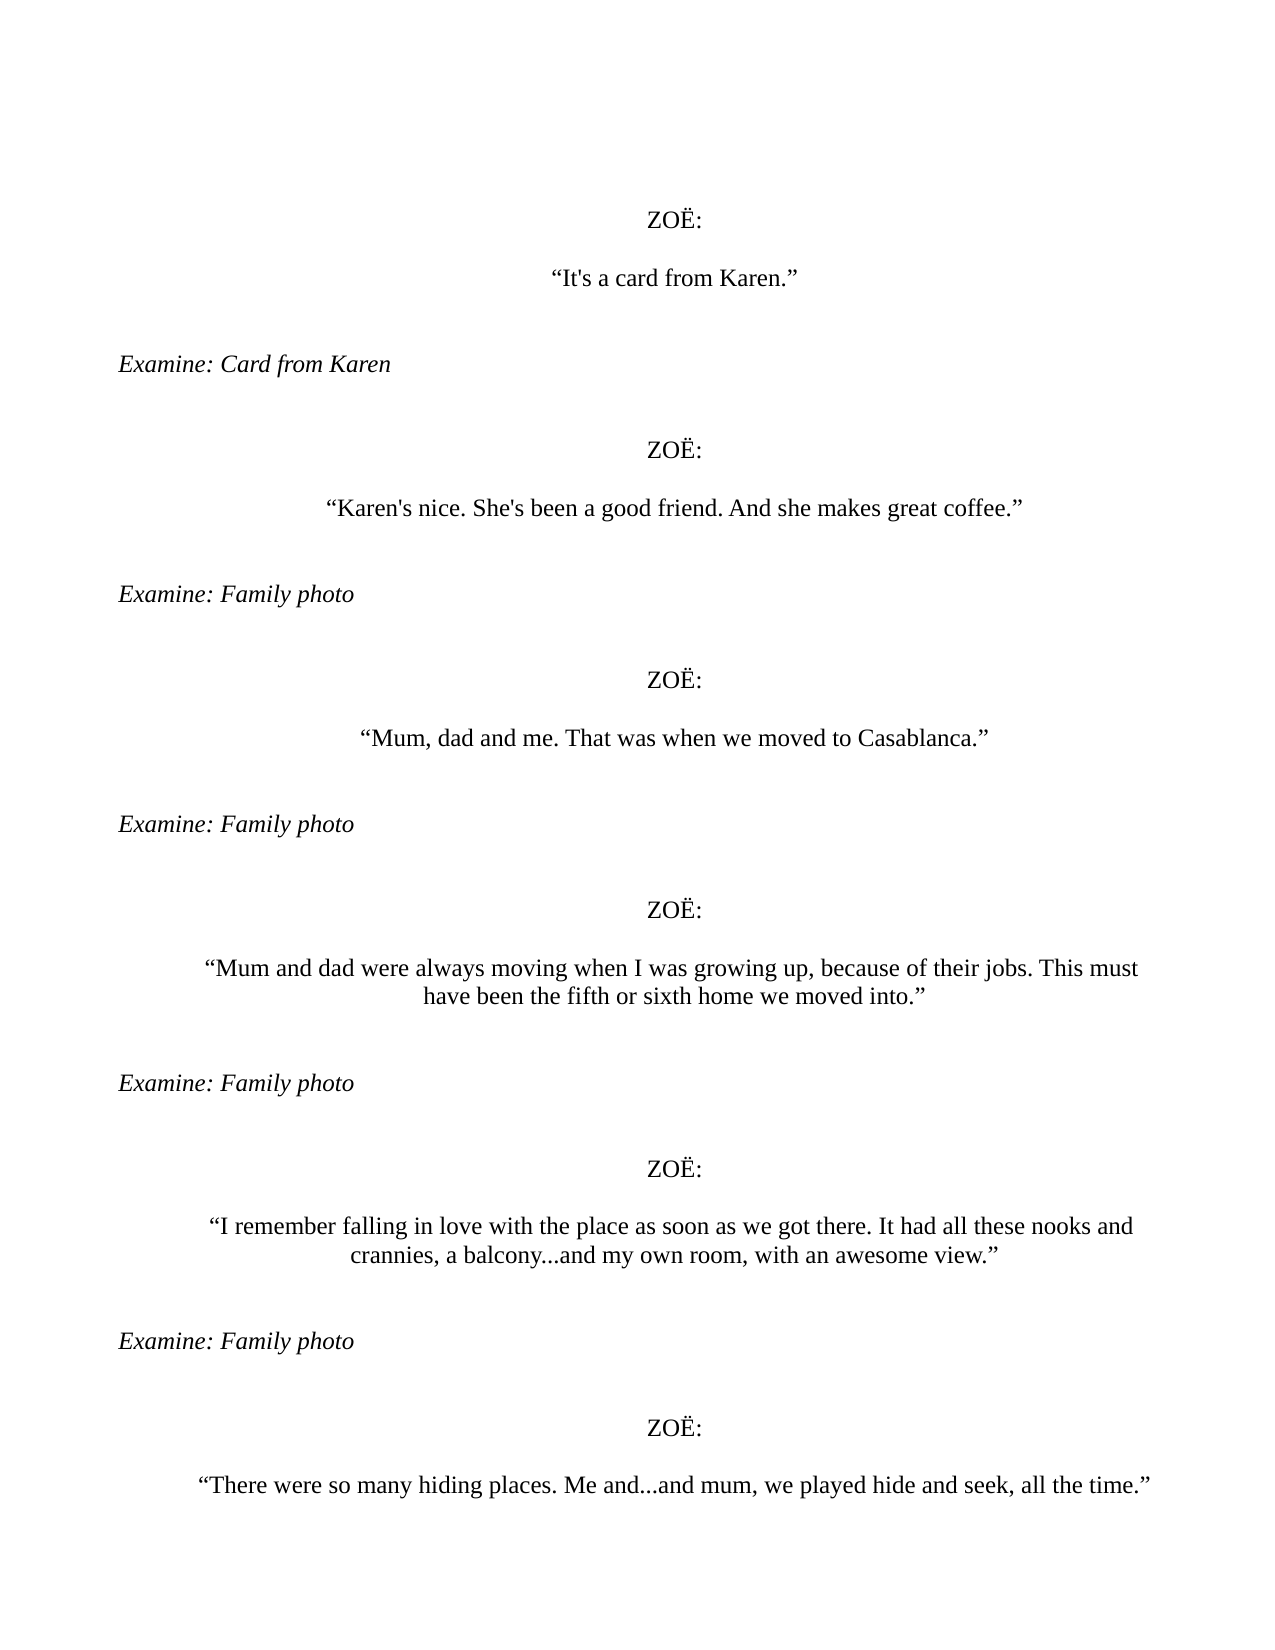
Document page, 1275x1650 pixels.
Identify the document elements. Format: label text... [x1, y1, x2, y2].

text Examine: Family photo [118, 809, 1157, 838]
text “There were so many hiding places. Me and...and mum, we played hide and seek, all the time.” [118, 1470, 1157, 1499]
text ZOË: [118, 1154, 1157, 1183]
text “Mum and dad were always moving when I was growing up, because of their jobs. This must have been the fifth or sixth home we moved into.” [118, 953, 1157, 1010]
text “Karen's nice. She's been a good friend. And she makes great coffee.” [118, 493, 1157, 521]
text Examine: Card from Karen [118, 349, 1157, 378]
text ZOË: [118, 895, 1157, 924]
text ZOË: [118, 205, 1157, 234]
text ZOË: [118, 665, 1157, 694]
text ZOË: [118, 435, 1157, 464]
text “It's a card from Karen.” [118, 263, 1157, 291]
text Examine: Family photo [118, 1326, 1157, 1355]
text Examine: Family photo [118, 579, 1157, 608]
text “I remember falling in love with the place as soon as we got there. It had all these nooks and crannies, a balcony...and my own room, with an awesome view.” [118, 1211, 1157, 1269]
text “Mum, dad and me. That was when we moved to Casablanca.” [118, 723, 1157, 751]
text Examine: Family photo [118, 1068, 1157, 1096]
text ZOË: [118, 1413, 1157, 1441]
